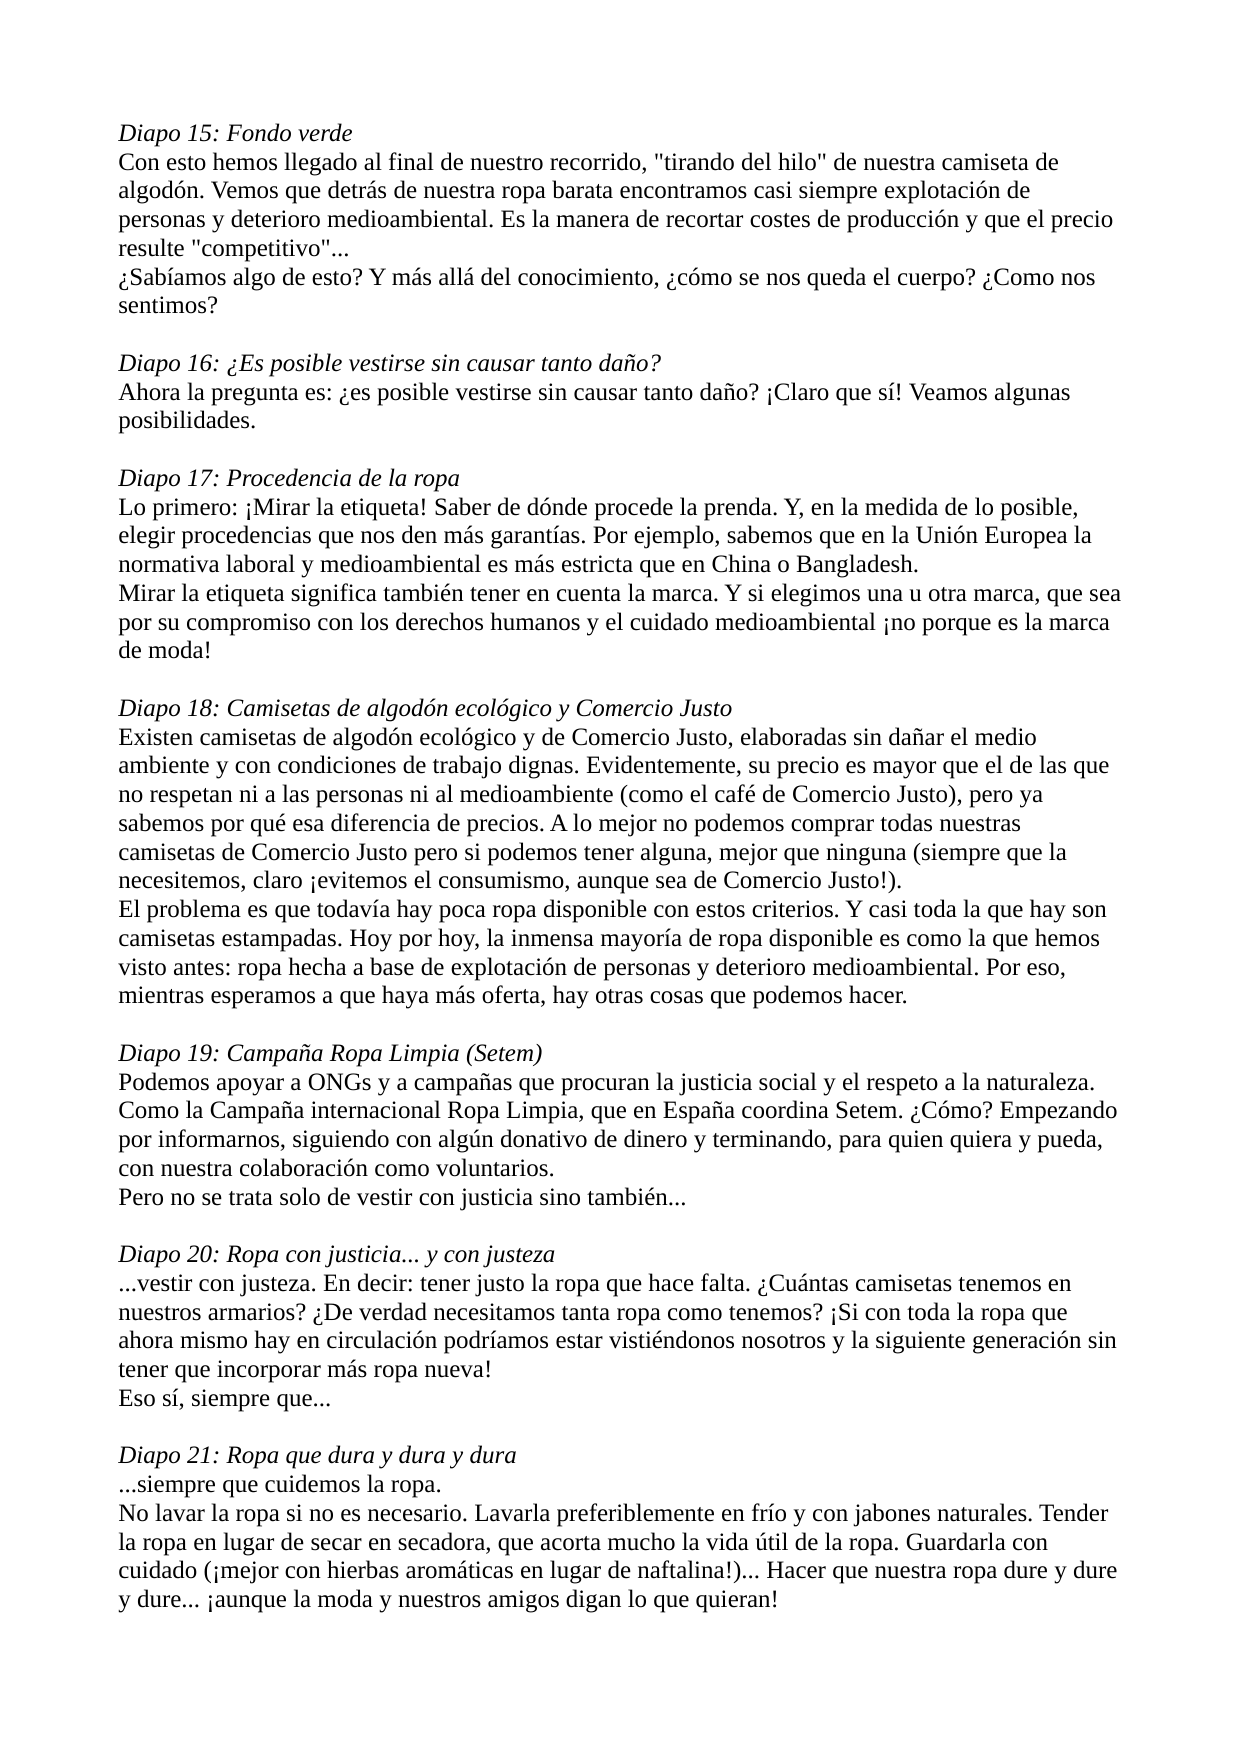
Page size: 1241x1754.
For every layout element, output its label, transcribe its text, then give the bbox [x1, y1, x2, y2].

text Diapo 21: Ropa que dura y dura y dura [118, 1441, 1122, 1469]
text Diapo 17: Procedencia de la ropa [118, 463, 1122, 492]
text Diapo 18: Camisetas de algodón ecológico y Comercio Justo [118, 693, 1122, 722]
text Diapo 20: Ropa con justicia... y con justeza [118, 1239, 1122, 1268]
text Con esto hemos llegado al final de nuestro recorrido, "tirando del hilo" de nuestra camiseta de algodón. Vemos que detrás de nuestra ropa barata encontramos casi siempre explotación de personas y deterioro medioambiental. Es la manera de recortar costes de producción y que el precio resulte "competitivo"... [118, 147, 1122, 262]
text No lavar la ropa si no es necesario. Lavarla preferiblemente en frío y con jabones naturales. Tender la ropa en lugar de secar en secadora, que acorta mucho la vida útil de la ropa. Guardarla con cuidado (¡mejor con hierbas aromáticas en lugar de naftalina!)... Hacer que nuestra ropa dure y dure y dure... ¡aunque la moda y nuestros amigos digan lo que quieran! [118, 1498, 1122, 1613]
text Existen camisetas de algodón ecológico y de Comercio Justo, elaboradas sin dañar el medio ambiente y con condiciones de trabajo dignas. Evidentemente, su precio es mayor que el de las que no respetan ni a las personas ni al medioambiente (como el café de Comercio Justo), pero ya sabemos por qué esa diferencia de precios. A lo mejor no podemos comprar todas nuestras camisetas de Comercio Justo pero si podemos tener alguna, mejor que ninguna (siempre que la necesitemos, claro ¡evitemos el consumismo, aunque sea de Comercio Justo!). [118, 722, 1122, 894]
text ...vestir con justeza. En decir: tener justo la ropa que hace falta. ¿Cuántas camisetas tenemos en nuestros armarios? ¿De verdad necesitamos tanta ropa como tenemos? ¡Si con toda la ropa que ahora mismo hay en circulación podríamos estar vistiéndonos nosotros y la siguiente generación sin tener que incorporar más ropa nueva! [118, 1268, 1122, 1383]
text Eso sí, siempre que... [118, 1383, 1122, 1412]
text ...siempre que cuidemos la ropa. [118, 1469, 1122, 1498]
text Ahora la pregunta es: ¿es posible vestirse sin causar tanto daño? ¡Claro que sí! Veamos algunas posibilidades. [118, 377, 1122, 434]
text Podemos apoyar a ONGs y a campañas que procuran la justicia social y el respeto a la naturaleza. Como la Campaña internacional Ropa Limpia, que en España coordina Setem. ¿Cómo? Empezando por informarnos, siguiendo con algún donativo de dinero y terminando, para quien quiera y pueda, con nuestra colaboración como voluntarios. [118, 1067, 1122, 1182]
text Diapo 19: Campaña Ropa Limpia (Setem) [118, 1038, 1122, 1067]
text Pero no se trata solo de vestir con justicia sino también... [118, 1182, 1122, 1211]
text Mirar la etiqueta significa también tener en cuenta la marca. Y si elegimos una u otra marca, que sea por su compromiso con los derechos humanos y el cuidado medioambiental ¡no porque es la marca de moda! [118, 578, 1122, 664]
text Diapo 15: Fondo verde [118, 118, 1122, 147]
text El problema es que todavía hay poca ropa disponible con estos criterios. Y casi toda la que hay son camisetas estampadas. Hoy por hoy, la inmensa mayoría de ropa disponible es como la que hemos visto antes: ropa hecha a base de explotación de personas y deterioro medioambiental. Por eso, mientras esperamos a que haya más oferta, hay otras cosas que podemos hacer. [118, 894, 1122, 1009]
text Lo primero: ¡Mirar la etiqueta! Saber de dónde procede la prenda. Y, en la medida de lo posible, elegir procedencias que nos den más garantías. Por ejemplo, sabemos que en la Unión Europea la normativa laboral y medioambiental es más estricta que en China o Bangladesh. [118, 492, 1122, 578]
text ¿Sabíamos algo de esto? Y más allá del conocimiento, ¿cómo se nos queda el cuerpo? ¿Como nos sentimos? [118, 262, 1122, 319]
text Diapo 16: ¿Es posible vestirse sin causar tanto daño? [118, 348, 1122, 377]
